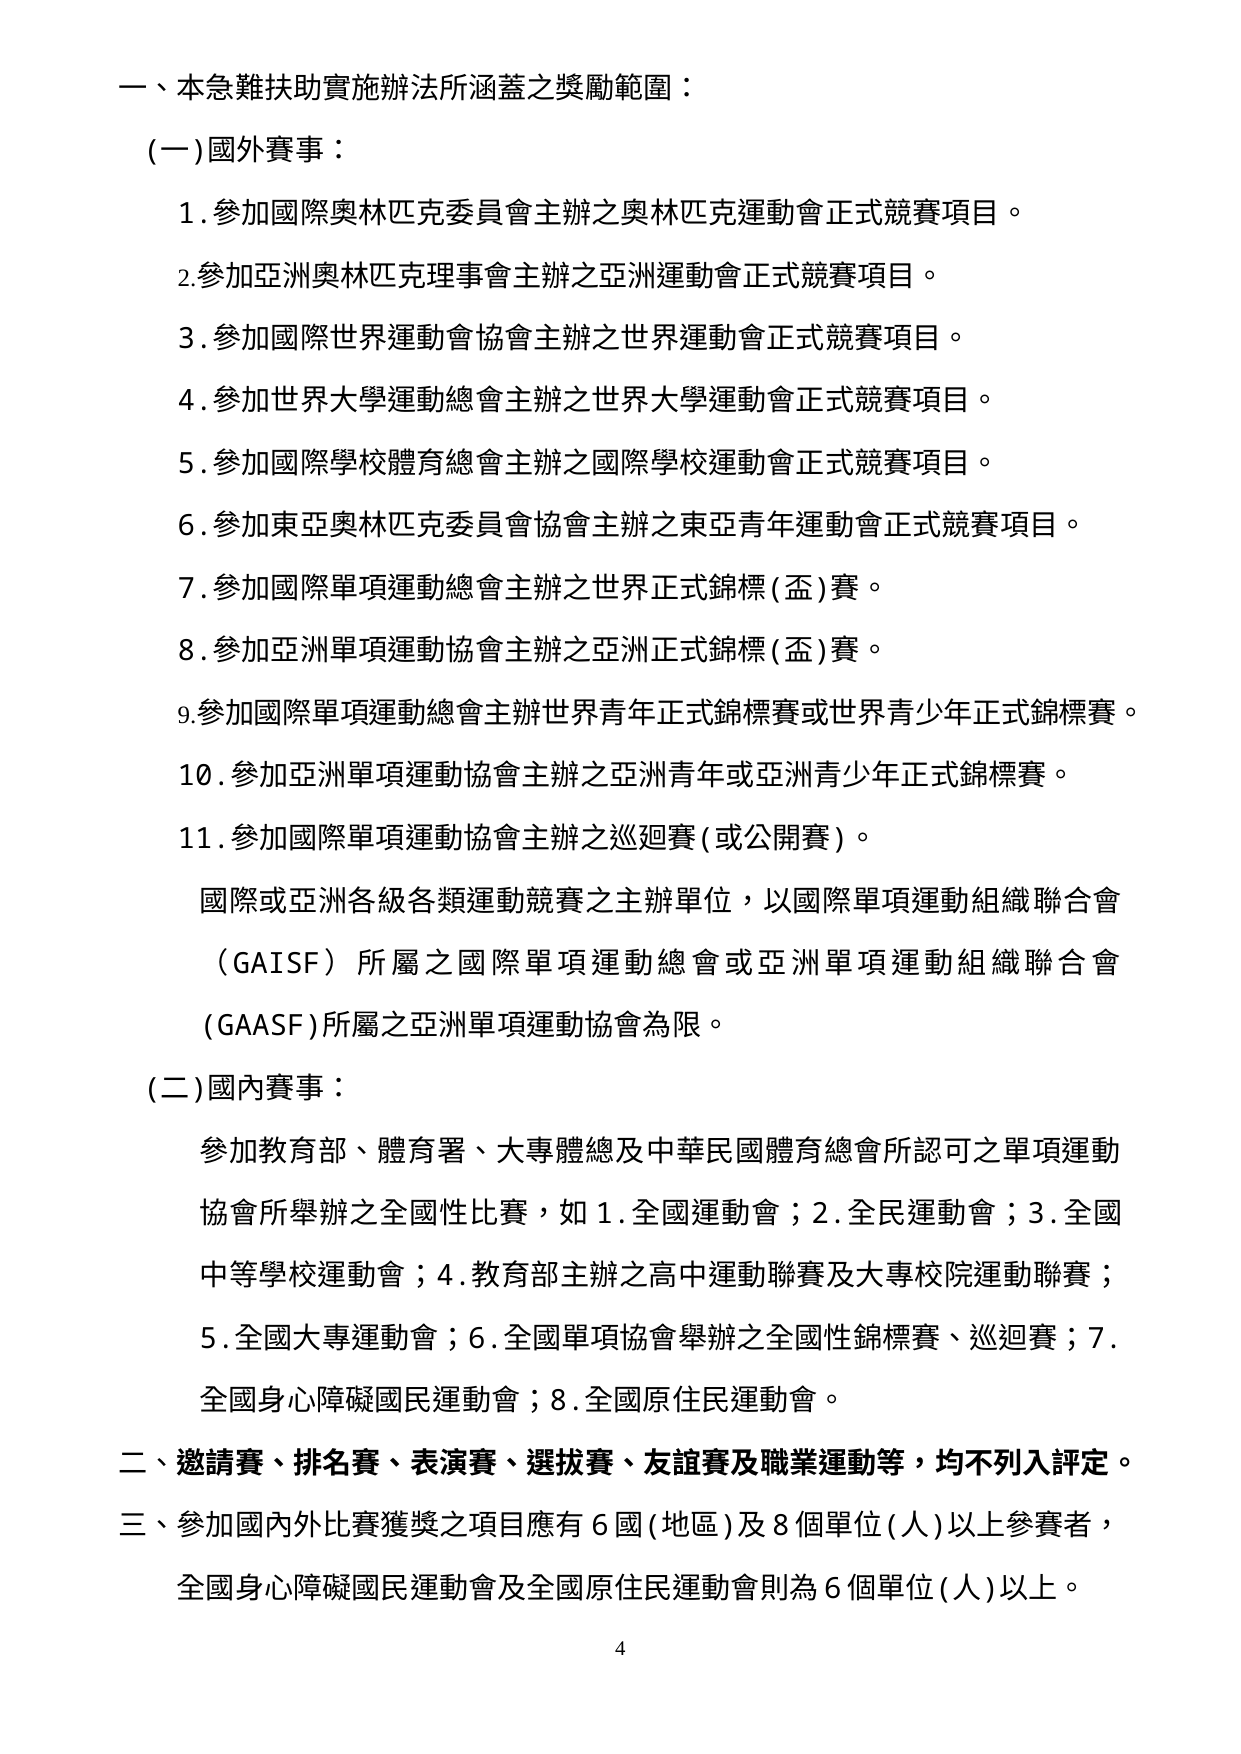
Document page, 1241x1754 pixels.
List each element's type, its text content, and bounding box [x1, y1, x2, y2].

list 參加東亞奧林匹克委員會協會主辦之東亞青年運動會正式競賽項目。 [177, 482, 1122, 544]
text 二、邀請賽、排名賽、表演賽、選拔賽、友誼賽及職業運動等，均不列入評定。 [118, 1419, 1122, 1482]
list 參加世界大學運動總會主辦之世界大學運動會正式競賽項目。 [177, 357, 1122, 419]
list 參加國際奧林匹克委員會主辦之奧林匹克運動會正式競賽項目。 [177, 169, 1122, 232]
list 參加亞洲奧林匹克理事會主辦之亞洲運動會正式競賽項目。 [177, 232, 1122, 294]
text 一、本急難扶助實施辦法所涵蓋之獎勵範圍： [118, 44, 1122, 107]
list 參加亞洲單項運動協會主辦之亞洲青年或亞洲青少年正式錦標賽。 [177, 732, 1122, 794]
list 參加國際世界運動會協會主辦之世界運動會正式競賽項目。 [177, 294, 1122, 357]
text 三、參加國內外比賽獲獎之項目應有6國(地區)及8個單位(人)以上參賽者，全國身心障礙國民運動會及全國原住民運動會則為6個單位(人)以上。 [118, 1482, 1122, 1607]
list 參加國際單項運動總會主辦之世界正式錦標(盃)賽。 [177, 544, 1122, 607]
list 參加國際單項運動協會主辦之巡廻賽(或公開賽)。 [177, 794, 1122, 857]
list 參加國際學校體育總會主辦之國際學校運動會正式競賽項目。 [177, 419, 1122, 482]
text 參加教育部、體育署、大專體總及中華民國體育總會所認可之單項運動協會所舉辦之全國性比賽，如1.全國運動會；2.全民運動會；3.全國中等學校運動會；4.教育部主辦之高中運動聯賽及大專校院運動聯賽；5.全國大專運動會；6.全國單項協會舉辦之全國性錦標賽、巡迴賽；7.全國身心障礙國民運動會；8.全國原住民運動會。 [199, 1107, 1122, 1419]
text 國際或亞洲各級各類運動競賽之主辦單位，以國際單項運動組織聯合會（GAISF）所屬之國際單項運動總會或亞洲單項運動組織聯合會(GAASF)所屬之亞洲單項運動協會為限。 [199, 857, 1122, 1044]
list 參加國際單項運動總會主辦世界青年正式錦標賽或世界青少年正式錦標賽。 [177, 669, 1122, 732]
text (一)國外賽事： [143, 107, 1122, 169]
text (二)國內賽事： [143, 1044, 1122, 1107]
list 參加亞洲單項運動協會主辦之亞洲正式錦標(盃)賽。 [177, 607, 1122, 669]
